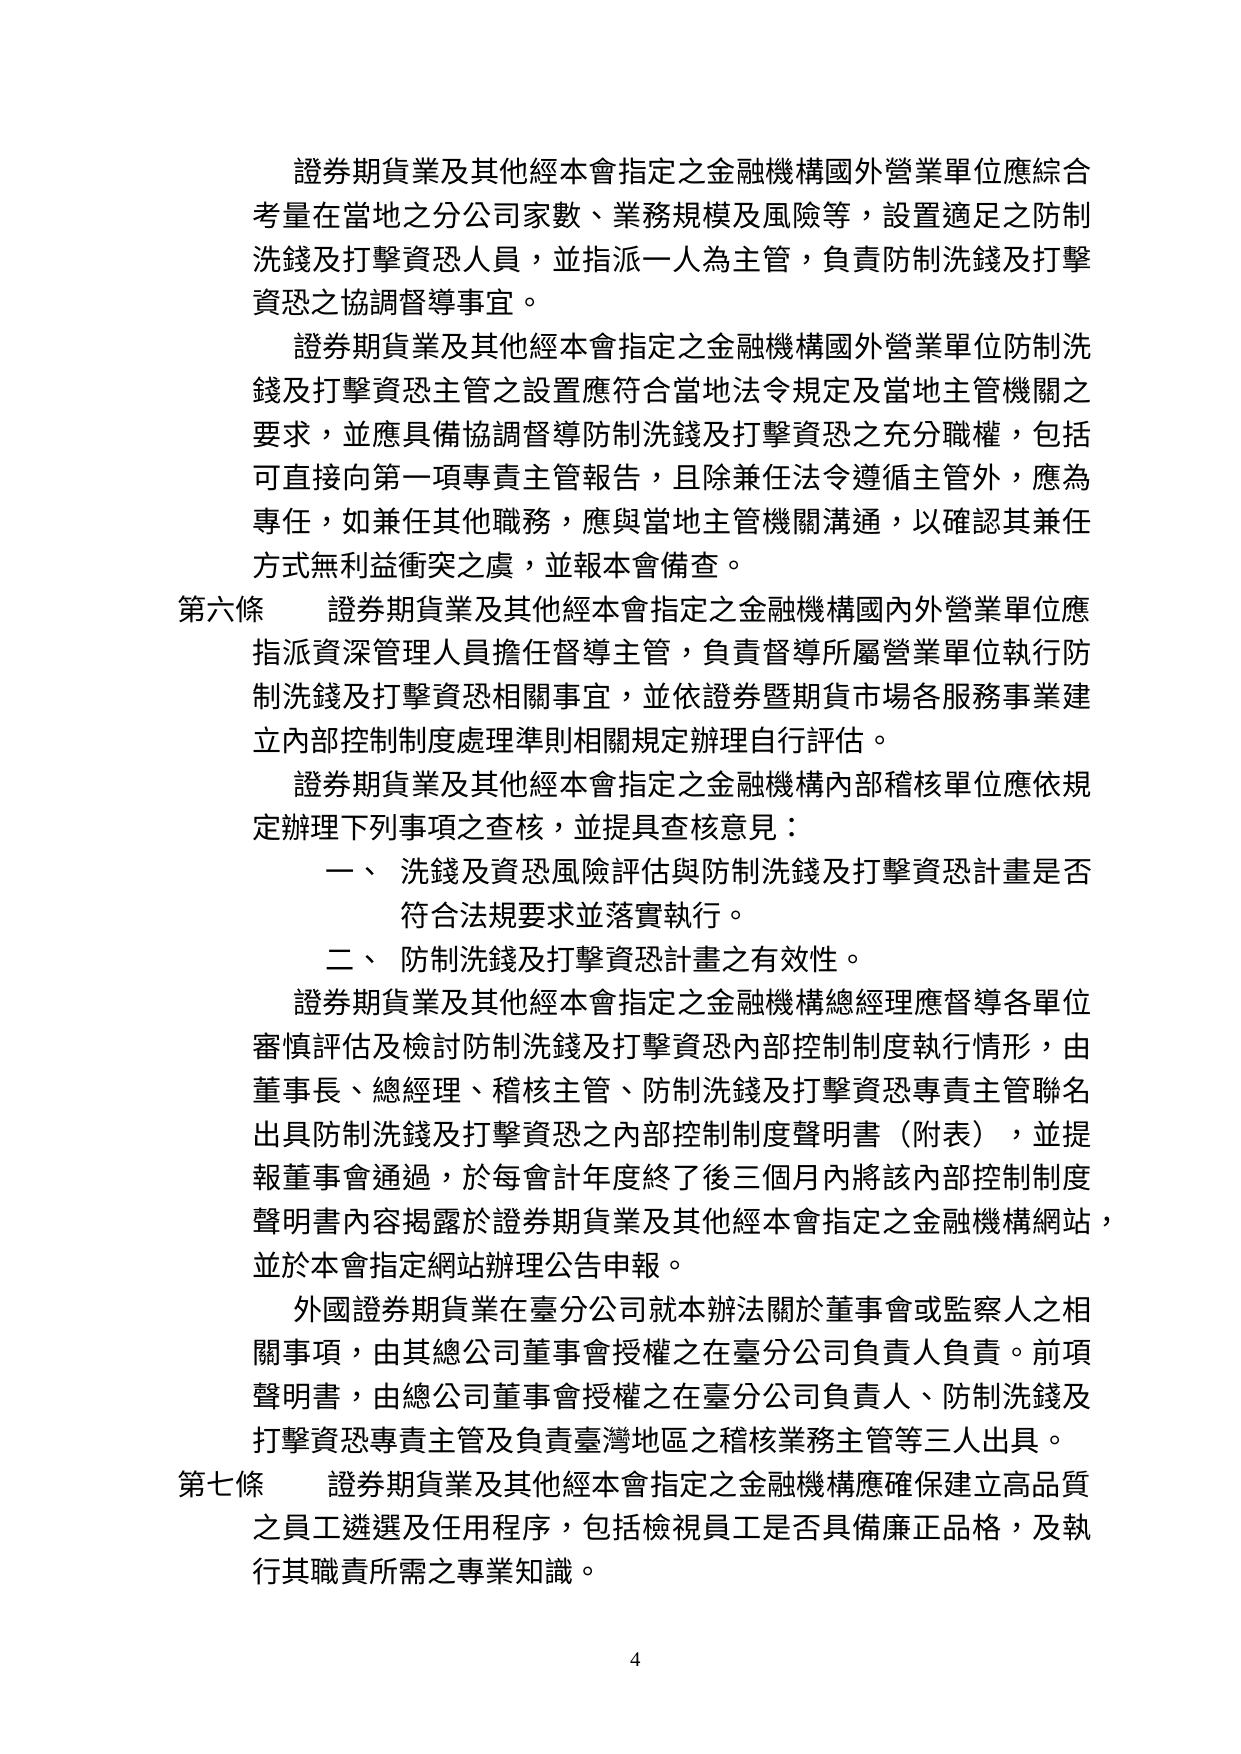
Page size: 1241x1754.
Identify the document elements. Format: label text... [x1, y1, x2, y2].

text 證券期貨業及其他經本會指定之金融機構內部稽核單位應依規定辦理下列事項之查核，並提具查核意見： [252, 760, 1092, 848]
list 證券期貨業及其他經本會指定之金融機構應確保建立高品質之員工遴選及任用程序，包括檢視員工是否具備廉正品格，及執行其職責所需之專業知識。 [177, 1460, 1092, 1591]
list 洗錢及資恐風險評估與防制洗錢及打擊資恐計畫是否符合法規要求並落實執行。 [326, 848, 1092, 935]
text 證券期貨業及其他經本會指定之金融機構總經理應督導各單位審慎評估及檢討防制洗錢及打擊資恐內部控制制度執行情形，由董事長、總經理、稽核主管、防制洗錢及打擊資恐專責主管聯名出具防制洗錢及打擊資恐之內部控制制度聲明書（附表），並提報董事會通過，於每會計年度終了後三個月內將該內部控制制度聲明書內容揭露於證券期貨業及其他經本會指定之金融機構網站，並於本會指定網站辦理公告申報。 [252, 979, 1092, 1285]
text 外國證券期貨業在臺分公司就本辦法關於董事會或監察人之相關事項，由其總公司董事會授權之在臺分公司負責人負責。前項聲明書，由總公司董事會授權之在臺分公司負責人、防制洗錢及打擊資恐專責主管及負責臺灣地區之稽核業務主管等三人出具。 [252, 1285, 1092, 1460]
text 證券期貨業及其他經本會指定之金融機構國外營業單位防制洗錢及打擊資恐主管之設置應符合當地法令規定及當地主管機關之要求，並應具備協調督導防制洗錢及打擊資恐之充分職權，包括可直接向第一項專責主管報告，且除兼任法令遵循主管外，應為專任，如兼任其他職務，應與當地主管機關溝通，以確認其兼任方式無利益衝突之虞，並報本會備查。 [252, 323, 1092, 585]
list 防制洗錢及打擊資恐計畫之有效性。 [326, 935, 1092, 979]
list 證券期貨業及其他經本會指定之金融機構國內外營業單位應指派資深管理人員擔任督導主管，負責督導所屬營業單位執行防制洗錢及打擊資恐相關事宜，並依證券暨期貨市場各服務事業建立內部控制制度處理準則相關規定辦理自行評估。 [177, 585, 1092, 760]
text 證券期貨業及其他經本會指定之金融機構國外營業單位應綜合考量在當地之分公司家數、業務規模及風險等，設置適足之防制洗錢及打擊資恐人員，並指派一人為主管，負責防制洗錢及打擊資恐之協調督導事宜。 [252, 148, 1092, 323]
